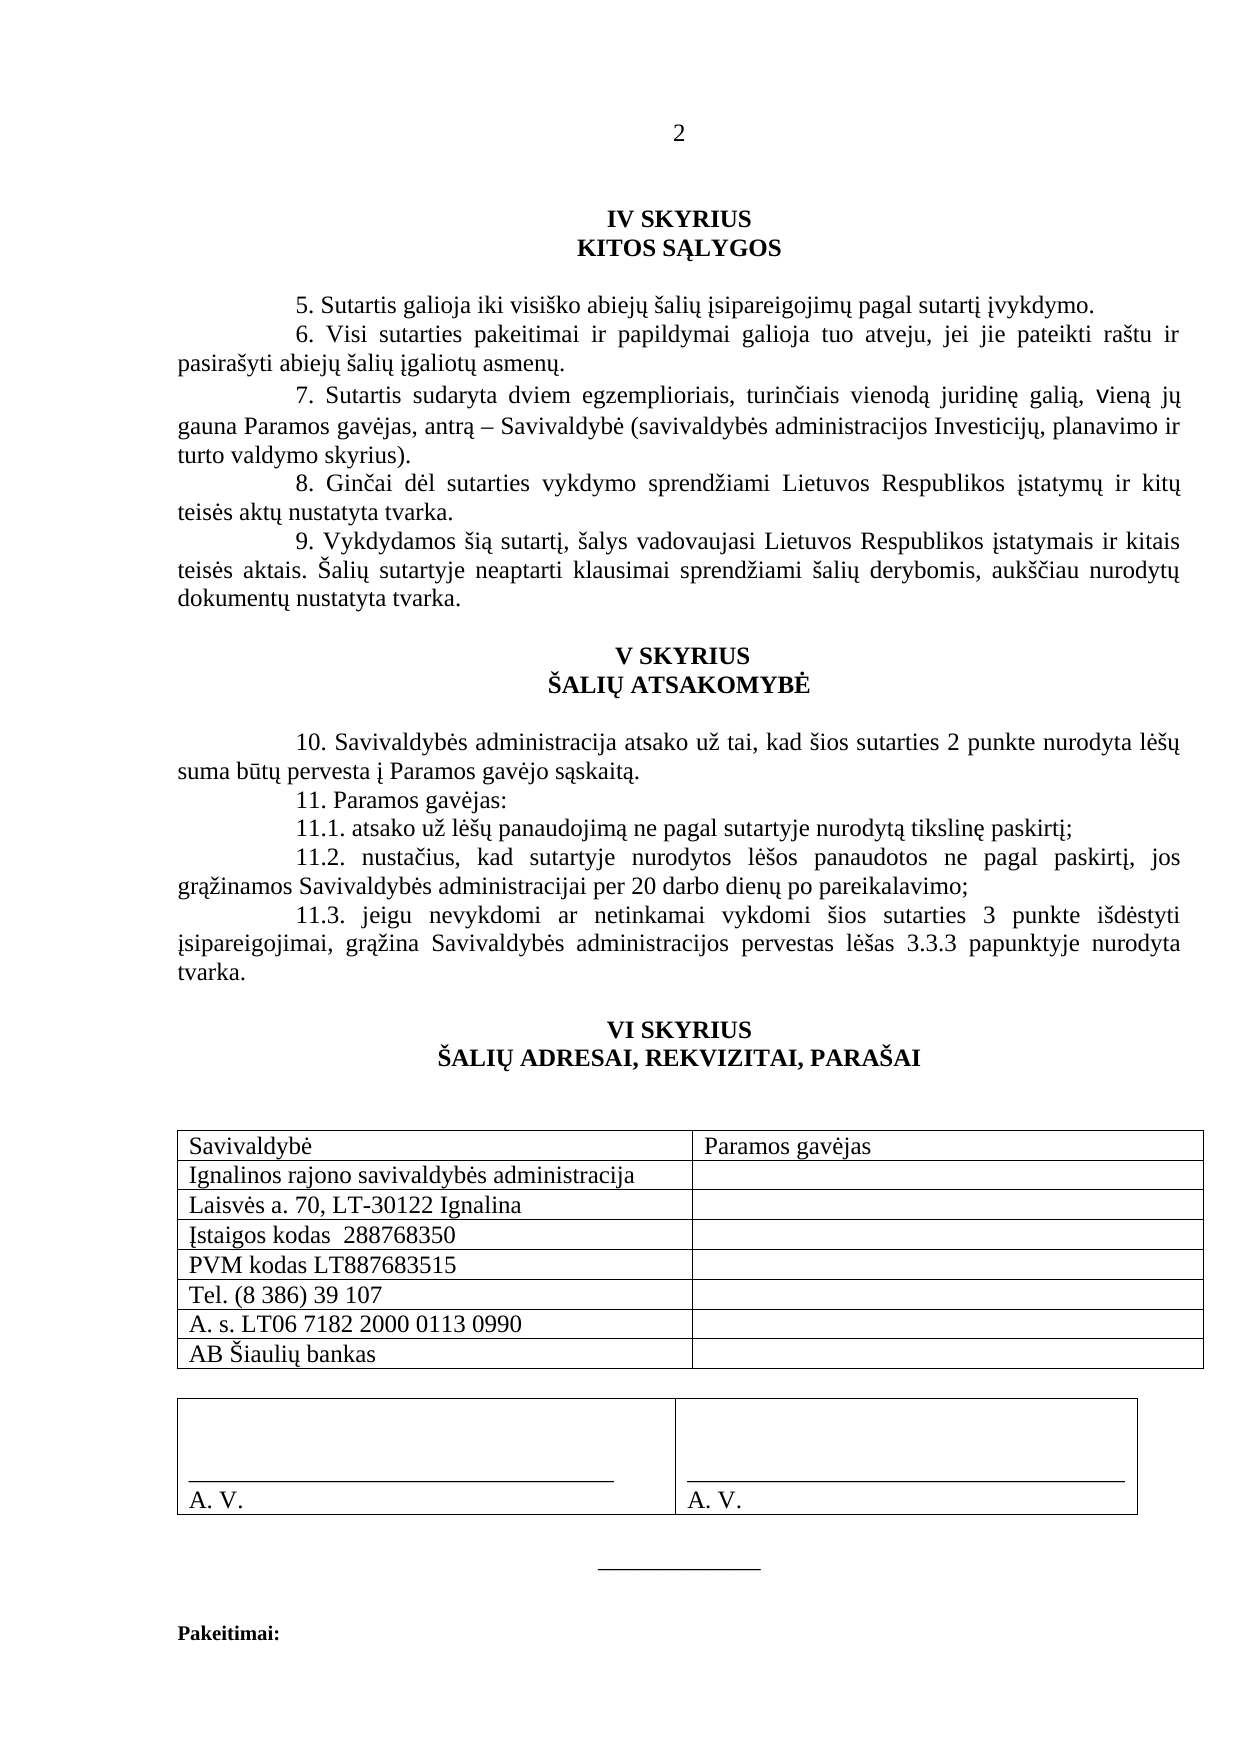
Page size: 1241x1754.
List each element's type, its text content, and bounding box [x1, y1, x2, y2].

text 10. Savivaldybės administracija atsako už tai, kad šios sutarties 2 punkte nurodyta lėšų suma būtų pervesta į Paramos gavėjo sąskaitą. [177, 727, 1181, 785]
table_header ___________________________________ A. V. [676, 1399, 1137, 1514]
table_header __________________________________ A. V. [178, 1399, 675, 1514]
table_cell [693, 1220, 1203, 1249]
text 11. Paramos gavėjas: [177, 785, 1181, 813]
table_cell [693, 1339, 1203, 1368]
text V SKYRIUS [177, 641, 1181, 670]
text 7. Sutartis sudaryta dviem egzemplioriais, turinčiais vienodą juridinę galią, vieną jų gauna Paramos gavėjas, antrą – Savivaldybė (savivaldybės administracijos Investicijų, planavimo ir turto valdymo skyrius). [177, 377, 1181, 468]
text 11.1. atsako už lėšų panaudojimą ne pagal sutartyje nurodytą tikslinę paskirtį; [177, 813, 1181, 842]
table_header Paramos gavėjas [693, 1131, 1203, 1159]
table_cell [693, 1280, 1203, 1308]
text 11.3. jeigu nevykdomi ar netinkamai vykdomi šios sutarties 3 punkte išdėstyti įsipareigojimai, grąžina Savivaldybės administracijos pervestas lėšas 3.3.3 papunktyje nurodyta tvarka. [177, 900, 1181, 986]
table_cell [693, 1190, 1203, 1219]
table_cell [693, 1310, 1203, 1338]
table_cell A. s. LT06 7182 2000 0113 0990 [178, 1310, 692, 1338]
text ŠALIŲ ATSAKOMYBĖ [177, 670, 1181, 698]
text 11.2. nustačius, kad sutartyje nurodytos lėšos panaudotos ne pagal paskirtį, jos grąžinamos Savivaldybės administracijai per 20 darbo dienų po pareikalavimo; [177, 842, 1181, 900]
text 6. Visi sutarties pakeitimai ir papildymai galioja tuo atveju, jei jie pateikti raštu ir pasirašyti abiejų šalių įgaliotų asmenų. [177, 319, 1181, 377]
text 8. Ginčai dėl sutarties vykdymo sprendžiami Lietuvos Respublikos įstatymų ir kitų teisės aktų nustatyta tvarka. [177, 468, 1181, 526]
text _____________ [177, 1544, 1181, 1572]
text 5. Sutartis galioja iki visiško abiejų šalių įsipareigojimų pagal sutartį įvykdymo. [177, 291, 1181, 319]
table_cell [693, 1250, 1203, 1279]
table_cell Įstaigos kodas 288768350 [178, 1220, 692, 1249]
text KITOS SĄLYGOS [177, 233, 1181, 262]
text Pakeitimai: [177, 1621, 1181, 1644]
table_cell [693, 1161, 1203, 1189]
table_cell AB Šiaulių bankas [178, 1339, 692, 1368]
text 9. Vykdydamos šią sutartį, šalys vadovaujasi Lietuvos Respublikos įstatymais ir kitais teisės aktais. Šalių sutartyje neaptarti klausimai sprendžiami šalių derybomis, aukščiau nurodytų dokumentų nustatyta tvarka. [177, 526, 1181, 612]
text IV SKYRIUS [177, 204, 1181, 233]
table_header Savivaldybė [178, 1131, 692, 1159]
subtitle ŠALIŲ ADRESAI, REKVIZITAI, PARAŠAI [177, 1043, 1181, 1072]
table_cell Tel. (8 386) 39 107 [178, 1280, 692, 1308]
table_cell PVM kodas LT887683515 [178, 1250, 692, 1279]
table_cell Ignalinos rajono savivaldybės administracija [178, 1161, 692, 1189]
table_cell Laisvės a. 70, LT-30122 Ignalina [178, 1190, 692, 1219]
subtitle VI SKYRIUS [177, 1015, 1181, 1043]
